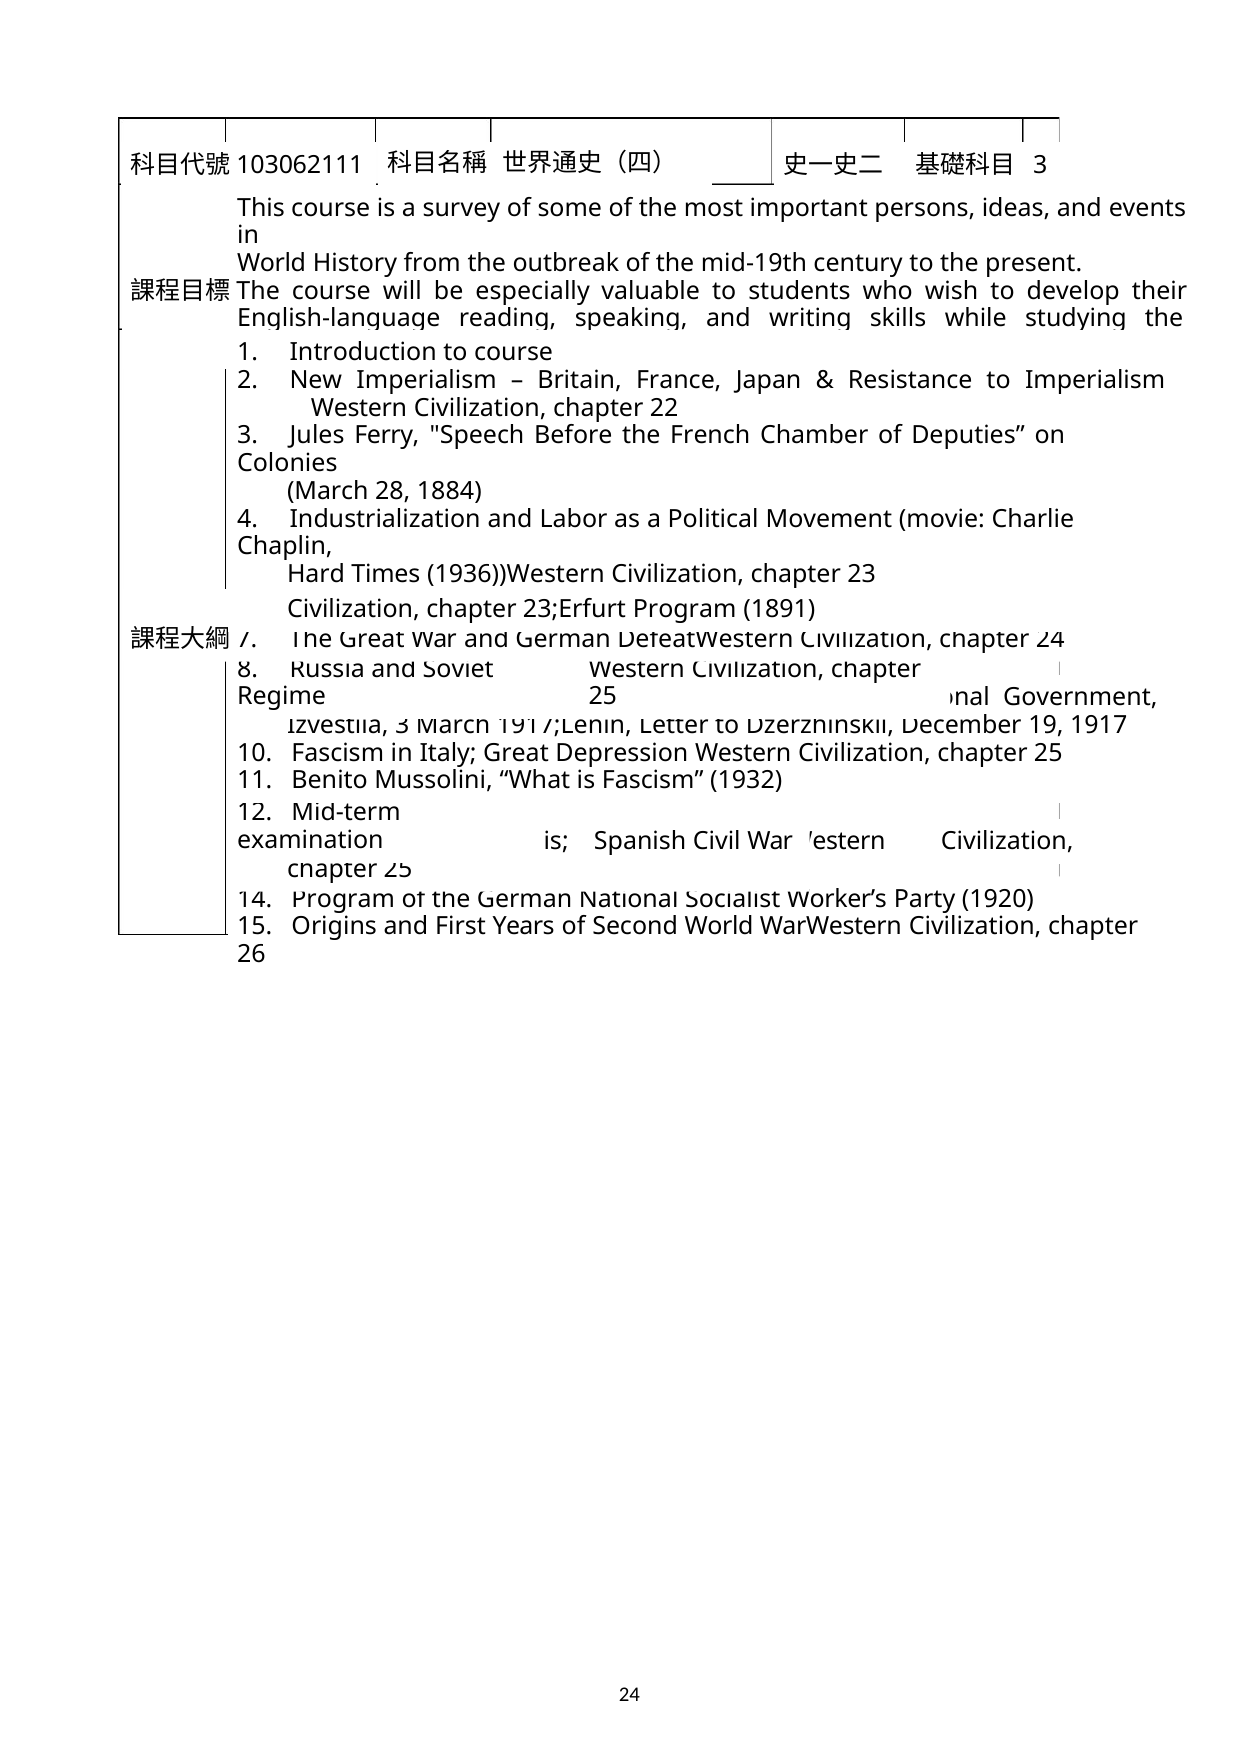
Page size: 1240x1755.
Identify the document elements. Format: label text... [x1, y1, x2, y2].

text Western Civilization, chapter 22 [311, 394, 1172, 422]
picture [118, 117, 1060, 935]
text 科目代號 103062111 [130, 151, 367, 179]
text Izvestiia, 3 March 1917;Lenin, Letter to Dzerzhinskii, December 19, 1917 [287, 711, 1172, 739]
text 13. Rise of Hitler and Nazis; Spanish Civil War [545, 827, 801, 855]
text 2. New Imperialism – Britain, France, Japan & Resistance to Imperialism [237, 366, 1172, 394]
text 1. Introduction to course [237, 339, 1172, 366]
text 科目名稱 世界通史（四） [387, 151, 703, 176]
text Civilization, [941, 827, 1085, 855]
text 11. Benito Mussolini, “What is Fascism” (1932) [237, 767, 1172, 794]
text Western [810, 827, 892, 855]
text 3. Jules Ferry, "Speech Before the French Chamber of Deputies” on Colonies [237, 422, 1172, 477]
text Civilization, chapter 23;Erfurt Program (1891) [287, 597, 1172, 623]
text 14. Program of the German National Socialist Worker’s Party (1920) [237, 885, 1168, 913]
text 24 [619, 1681, 653, 1706]
text 12. Mid-term examination [237, 803, 536, 854]
text World History from the outbreak of the mid-19th century to the present. [237, 249, 1188, 277]
text 史一史二 基礎科目 3 [783, 151, 1068, 179]
text 15. Origins and First Years of Second World WarWestern Civilization, chapter 26 [237, 913, 1168, 968]
text chapter 25 [332, 855, 801, 883]
text 10. Fascism in Italy; Great Depression Western Civilization, chapter 25 [237, 739, 1172, 767]
text 8. Russia and Soviet Regime [237, 662, 579, 710]
text chapter 25 [287, 863, 335, 883]
text 9. Lenin, “What is to be done?” (1902);The First Provisional Government, [951, 684, 1172, 711]
picture [545, 803, 1060, 876]
text 課程大綱 7. The Great War and German DefeatWestern Civilization, chapter 24 [131, 625, 1138, 653]
text English-language reading, speaking, and writing skills while studying the [237, 305, 1188, 332]
text 課程目標 The course will be especially valuable to students who wish to develop their [131, 277, 1188, 305]
text This course is a survey of some of the most important persons, ideas, and events in [237, 194, 1188, 249]
text Western Civilization, chapter 25 [588, 662, 942, 710]
picture [951, 662, 1060, 675]
text 4. Industrialization and Labor as a Political Movement (movie: Charlie Chaplin, [237, 505, 1172, 560]
text Hard Times (1936))Western Civilization, chapter 23 [287, 560, 1172, 588]
text (March 28, 1884) [287, 477, 1172, 505]
